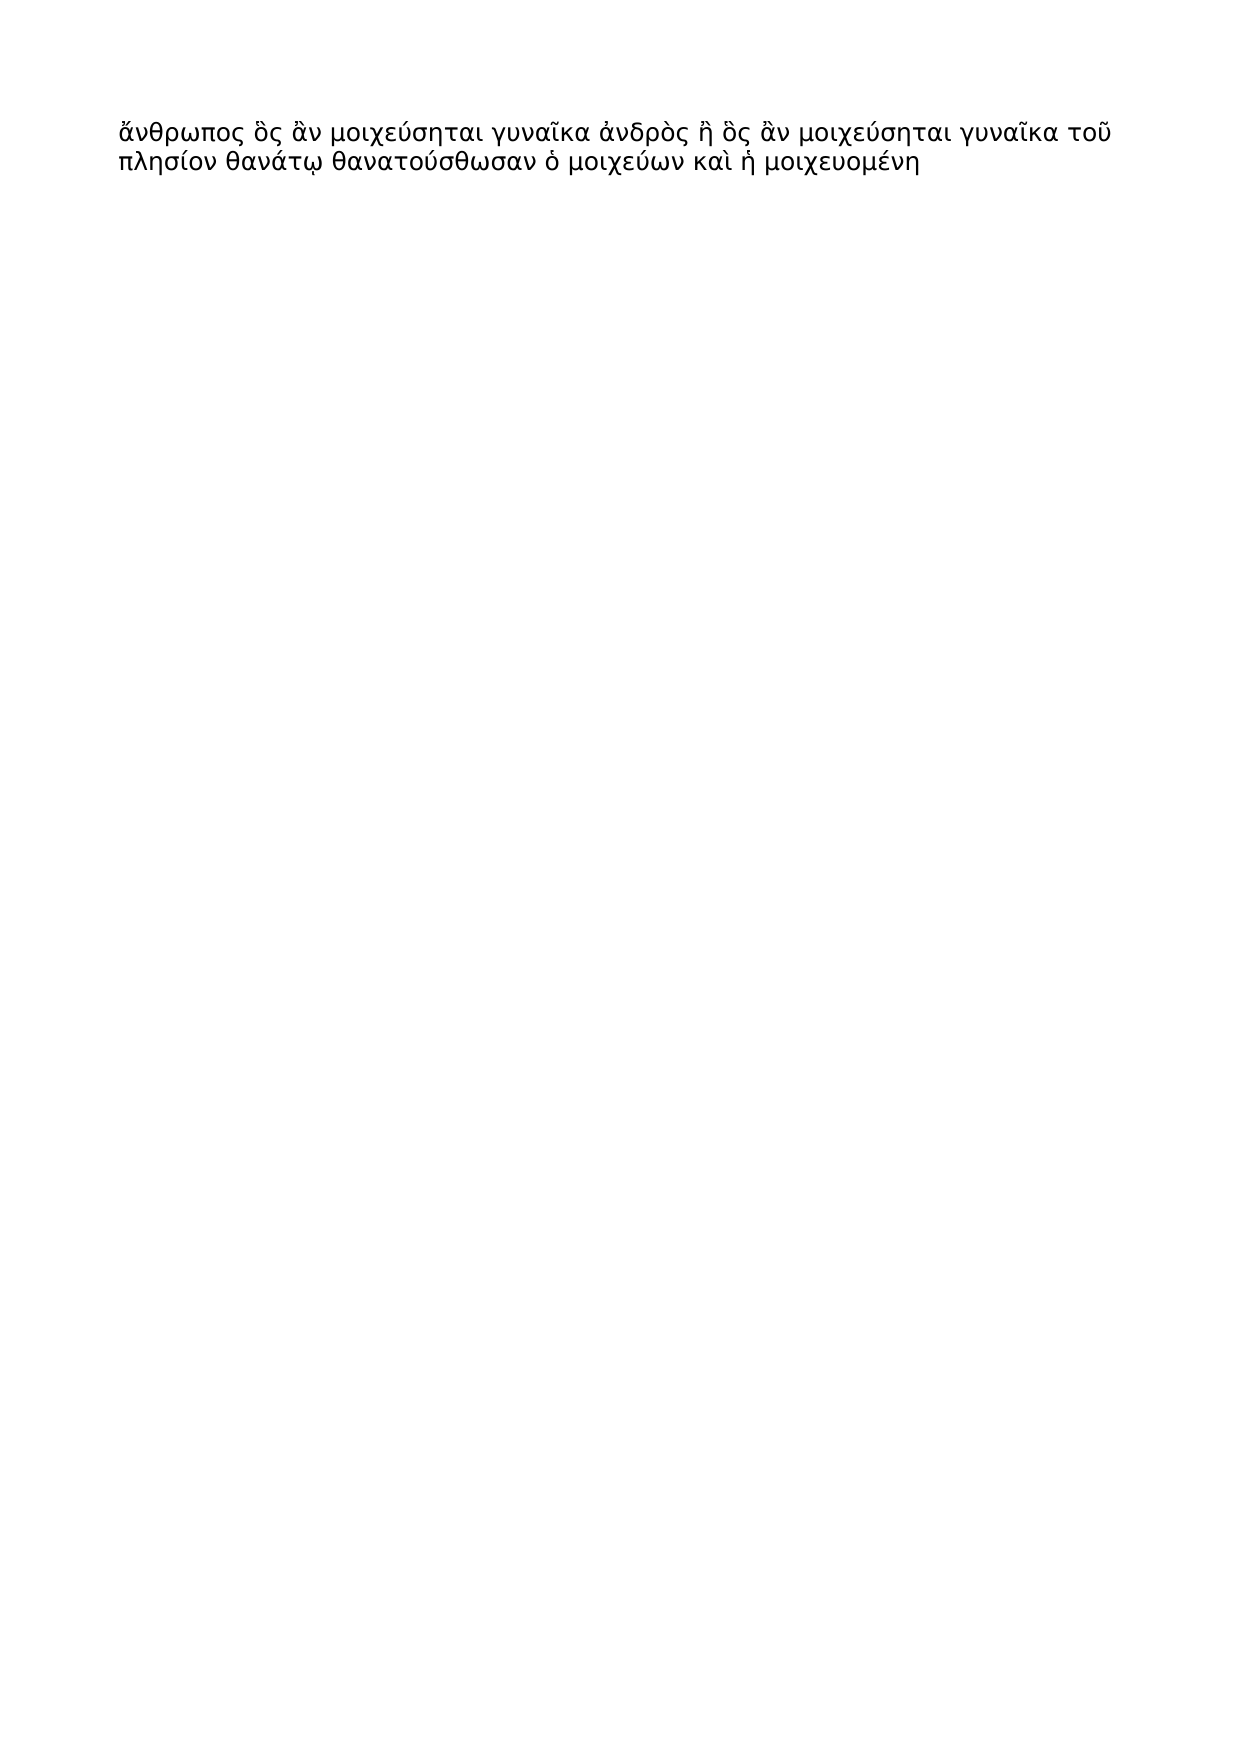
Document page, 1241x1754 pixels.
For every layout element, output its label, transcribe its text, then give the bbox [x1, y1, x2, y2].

text ἄνθρωπος ὃς ἂν μοιχεύσηται γυναῖκα ἀνδρὸς ἢ ὃς ἂν μοιχεύσηται γυναῖκα τοῦ πλησίον θανάτῳ θανατούσθωσαν ὁ μοιχεύων καὶ ἡ μοιχευομένη [118, 118, 1122, 176]
